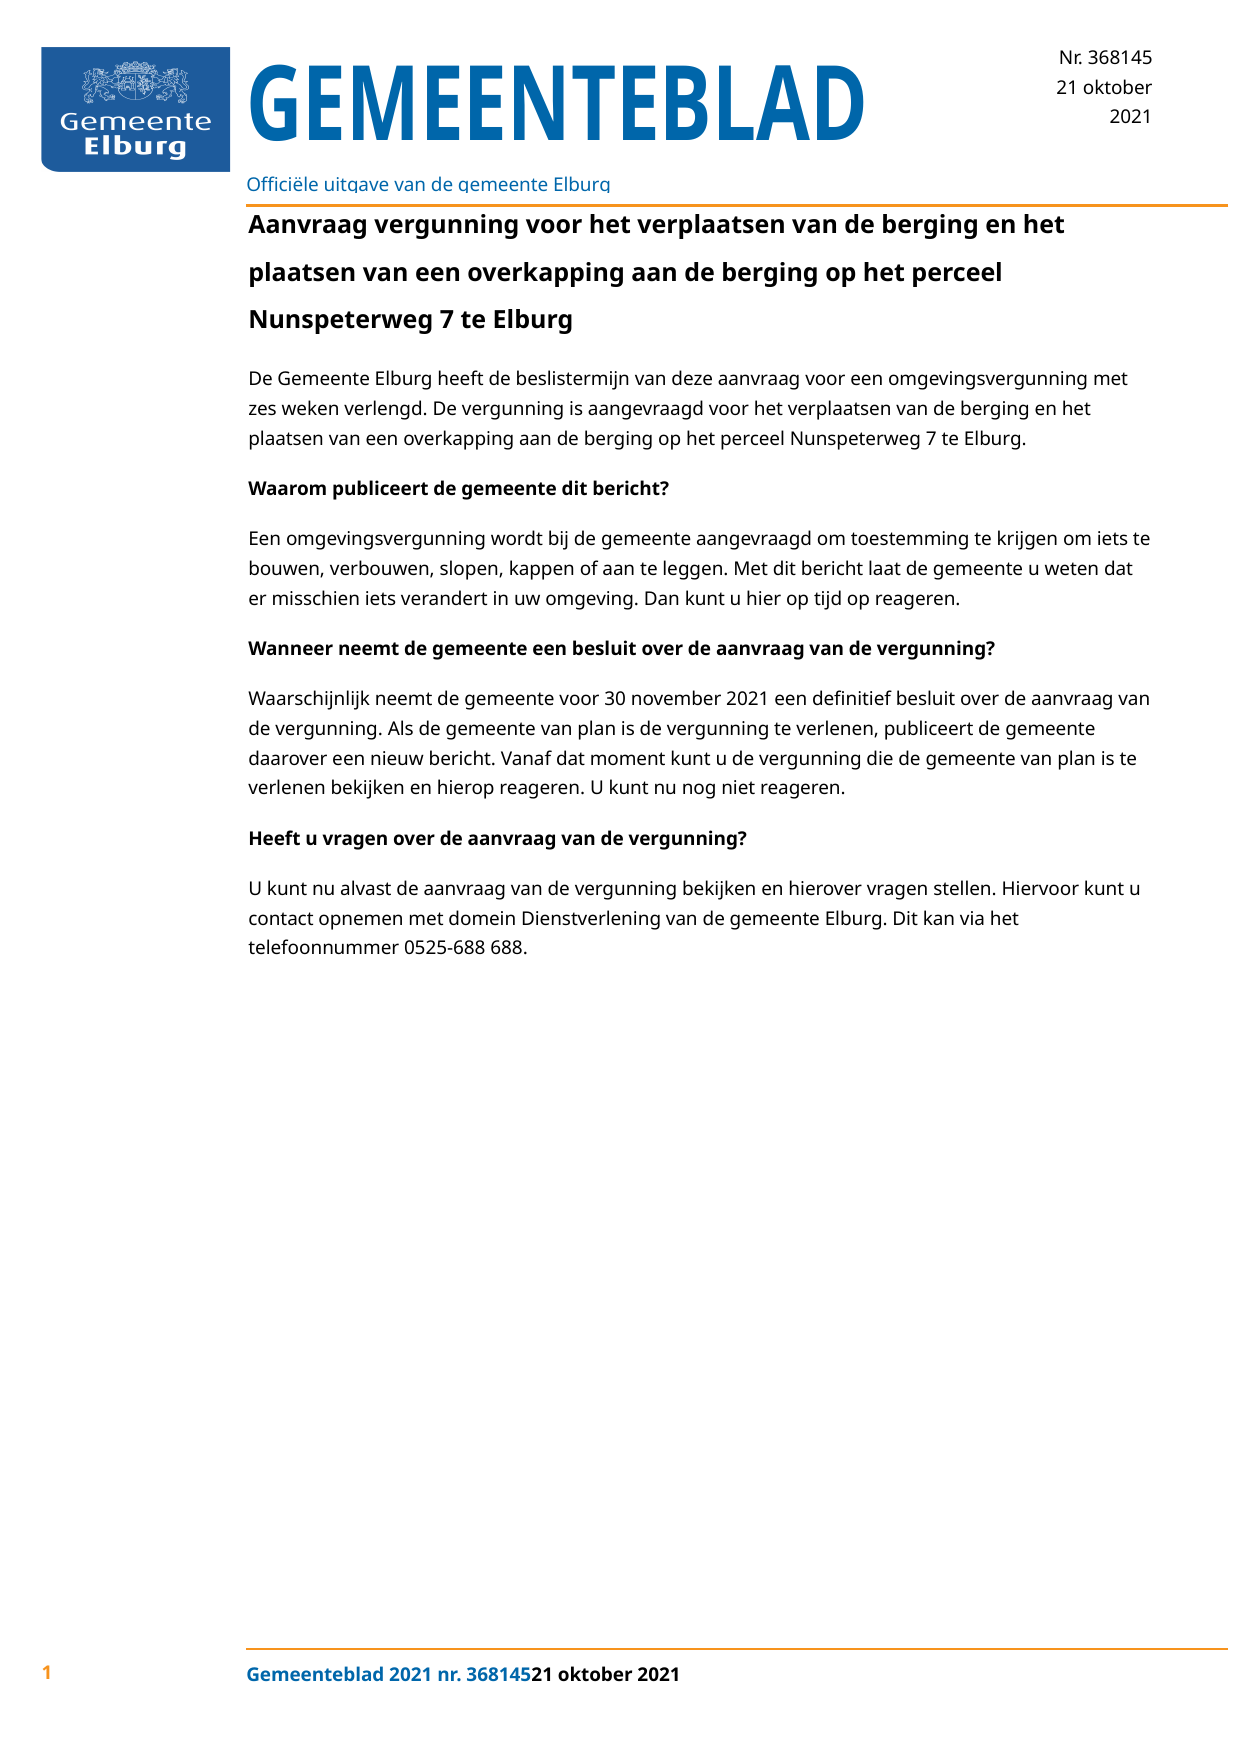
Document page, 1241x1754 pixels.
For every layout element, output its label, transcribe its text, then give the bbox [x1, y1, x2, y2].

text Een omgevingsvergunning wordt bij de gemeente aangevraagd om toestemming te krijgen om iets te bouwen, verbouwen, slopen, kappen of aan te leggen. Met dit bericht laat de gemeente u weten dat er misschien iets verandert in uw omgeving. Dan kunt u hier op tijd op reageren. [248, 526, 1152, 610]
text Aanvraag vergunning voor het verplaatsen van de berging en het plaatsen van een overkapping aan de berging op het perceel Nunspeterweg 7 te Elburg [248, 207, 1152, 336]
text Waarom publiceert de gemeente dit bericht? [248, 475, 1152, 501]
text De Gemeente Elburg heeft de beslistermijn van deze aanvraag voor een omgevingsvergunning met zes weken verlengd. De vergunning is aangevraagd voor het verplaatsen van de berging en het plaatsen van een overkapping aan de berging op het perceel Nunspeterweg 7 te Elburg. [248, 366, 1152, 450]
text Waarschijnlijk neemt de gemeente voor 30 november 2021 een definitief besluit over de aanvraag van de vergunning. Als de gemeente van plan is de vergunning te verlenen, publiceert de gemeente daarover een nieuw bericht. Vanaf dat moment kunt u de vergunning die de gemeente van plan is te verlenen bekijken en hierop reageren. U kunt nu nog niet reageren. [248, 686, 1152, 800]
picture [41, 47, 231, 172]
text U kunt nu alvast de aanvraag van de vergunning bekijken en hierover vragen stellen. Hiervoor kunt u contact opnemen met domein Dienstverlening van de gemeente Elburg. Dit kan via het telefoonnummer 0525-688 688. [248, 875, 1152, 960]
text Wanneer neemt de gemeente een besluit over de aanvraag van de vergunning? [248, 635, 1152, 661]
text Heeft u vragen over de aanvraag van de vergunning? [248, 825, 1152, 850]
